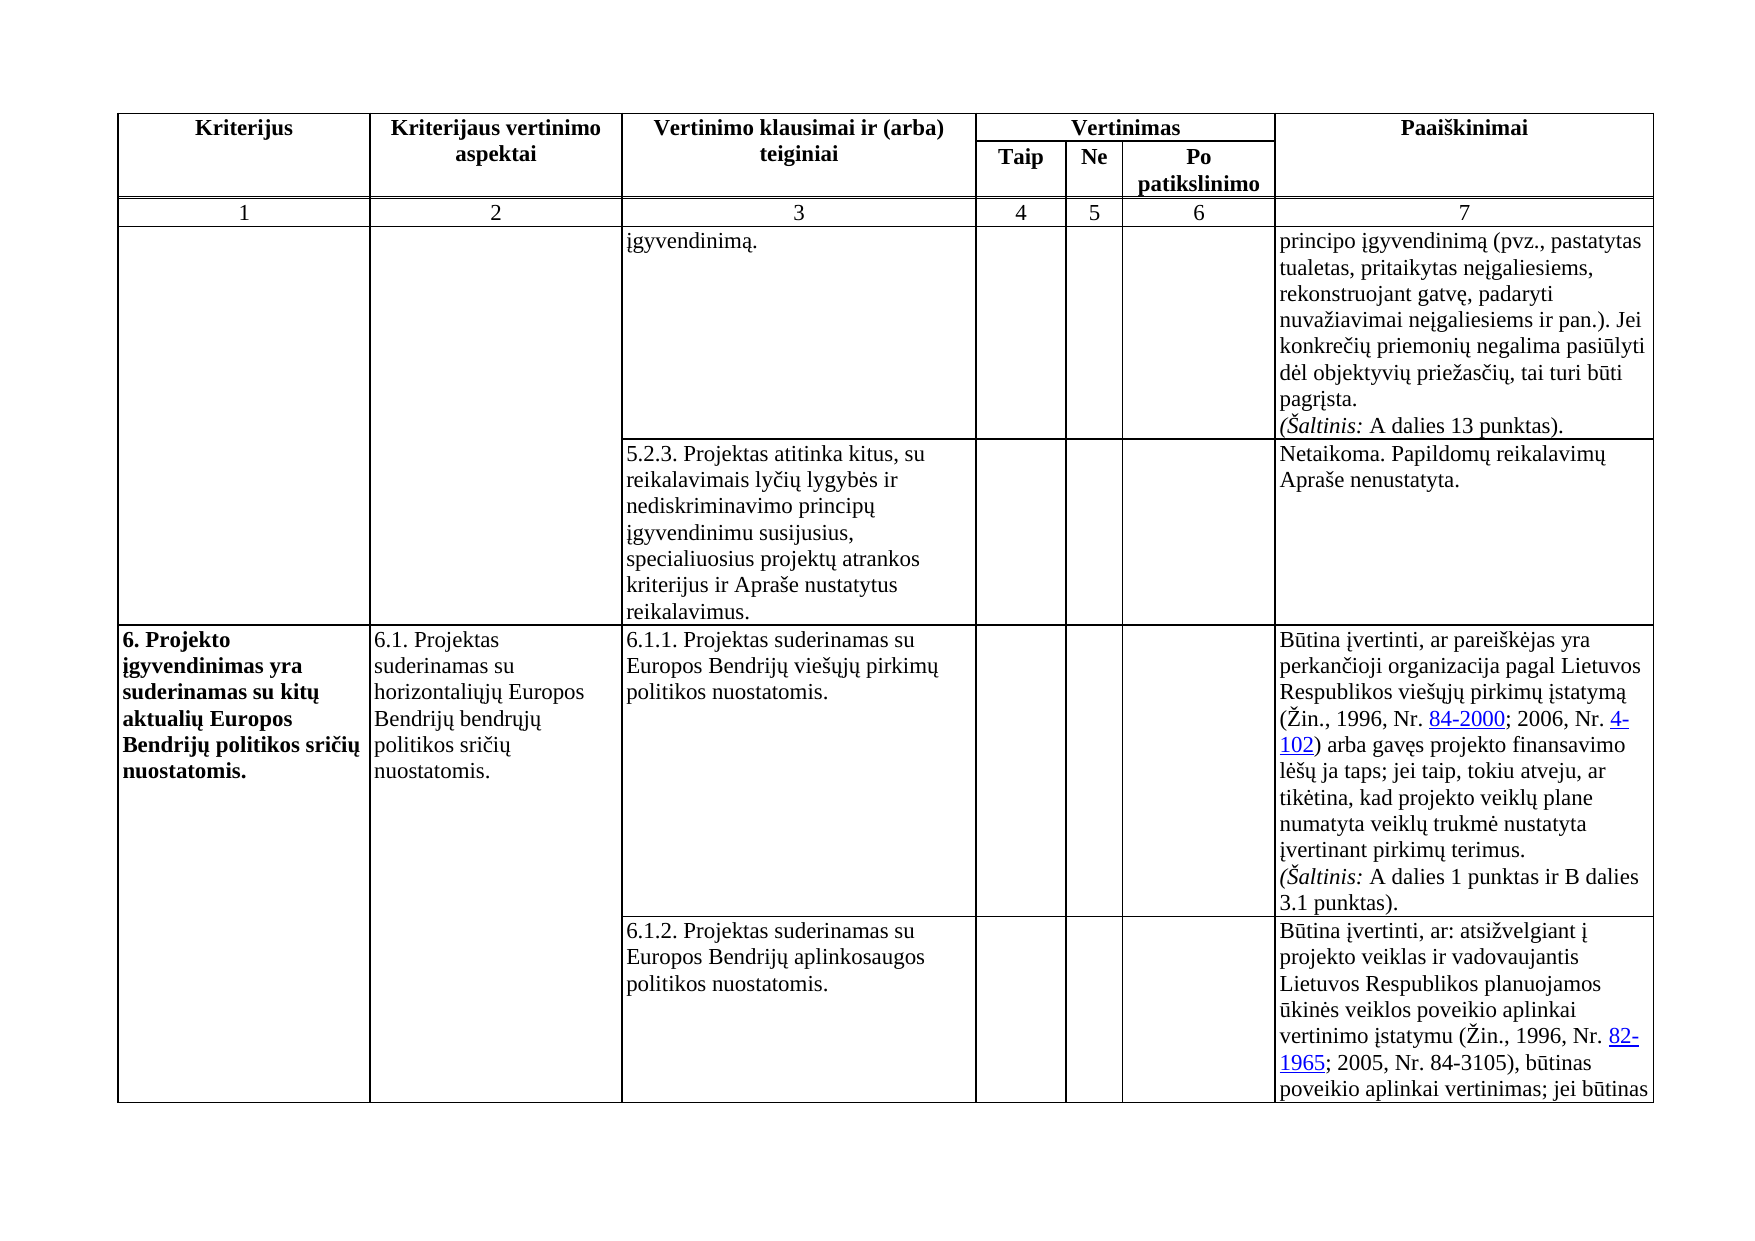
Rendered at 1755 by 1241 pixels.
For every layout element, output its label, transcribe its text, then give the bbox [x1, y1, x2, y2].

table_cell principo įgyvendinimą (pvz., pastatytas tualetas, pritaikytas neįgaliesiems, rekonstruojant gatvę, padaryti nuvažiavimai neįgaliesiems ir pan.). Jei konkrečių priemonių negalima pasiūlyti dėl objektyvių priežasčių, tai turi būti pagrįsta. (Šaltinis: A dalies 13 punktas). [1276, 227, 1653, 438]
table_cell 3 [623, 199, 975, 226]
table_cell 6. Projekto įgyvendinimas yra suderinamas su kitų aktualių Europos Bendrijų politikos sričių nuostatomis. [119, 626, 369, 1102]
table_header Kriterijus [119, 114, 369, 196]
table_header Paaiškinimai [1276, 114, 1653, 196]
table_cell [1123, 440, 1274, 624]
table_cell Būtina įvertinti, ar: atsižvelgiant į projekto veiklas ir vadovaujantis Lietuvos Respublikos planuojamos ūkinės veiklos poveikio aplinkai vertinimo įstatymu (Žin., 1996, Nr. 82-1965; 2005, Nr. 84-3105), būtinas poveikio aplinkai vertinimas; jei būtinas [1276, 917, 1653, 1102]
table_cell 2 [371, 199, 621, 226]
table_cell Taip [977, 142, 1065, 196]
table_cell Būtina įvertinti, ar pareiškėjas yra perkančioji organizacija pagal Lietuvos Respublikos viešųjų pirkimų įstatymą (Žin., 1996, Nr. 84-2000; 2006, Nr. 4-102) arba gavęs projekto finansavimo lėšų ja taps; jei taip, tokiu atveju, ar tikėtina, kad projekto veiklų plane numatyta veiklų trukmė nustatyta įvertinant pirkimų terimus. (Šaltinis: A dalies 1 punktas ir B dalies 3.1 punktas). [1276, 626, 1653, 916]
table_header Vertinimas [977, 114, 1274, 140]
table_cell [1067, 917, 1122, 1102]
table_cell 1 [119, 199, 369, 226]
table_cell Netaikoma. Papildomų reikalavimų Apraše nenustatyta. [1276, 440, 1653, 624]
table_header Kriterijaus vertinimo aspektai [371, 114, 621, 196]
table_cell [1067, 626, 1122, 916]
table_cell [977, 440, 1065, 624]
table_cell [371, 227, 621, 624]
table_cell 6.1. Projektas suderinamas su horizontaliųjų Europos Bendrijų bendrųjų politikos sričių nuostatomis. [371, 626, 621, 1102]
table_cell [977, 626, 1065, 916]
table_cell [977, 227, 1065, 438]
table_cell [1067, 440, 1122, 624]
table_cell Ne [1067, 142, 1122, 196]
table_cell [977, 917, 1065, 1102]
table_cell 7 [1276, 199, 1653, 226]
table_cell 4 [977, 199, 1065, 226]
table_header Vertinimo klausimai ir (arba) teiginiai [623, 114, 975, 196]
table_cell [1123, 917, 1274, 1102]
table_cell Po patikslinimo [1123, 142, 1274, 196]
table_cell 6.1.1. Projektas suderinamas su Europos Bendrijų viešųjų pirkimų politikos nuostatomis. [623, 626, 975, 916]
table_cell 6 [1123, 199, 1274, 226]
table_cell [1123, 626, 1274, 916]
table_cell [119, 227, 369, 624]
table_cell 6.1.2. Projektas suderinamas su Europos Bendrijų aplinkosaugos politikos nuostatomis. [623, 917, 975, 1102]
table_cell [1123, 227, 1274, 438]
table_cell 5.2.3. Projektas atitinka kitus, su reikalavimais lyčių lygybės ir nediskriminavimo principų įgyvendinimu susijusius, specialiuosius projektų atrankos kriterijus ir Apraše nustatytus reikalavimus. [623, 440, 975, 624]
table_cell [1067, 227, 1122, 438]
table_cell 5 [1067, 199, 1122, 226]
table_cell įgyvendinimą. [623, 227, 975, 438]
